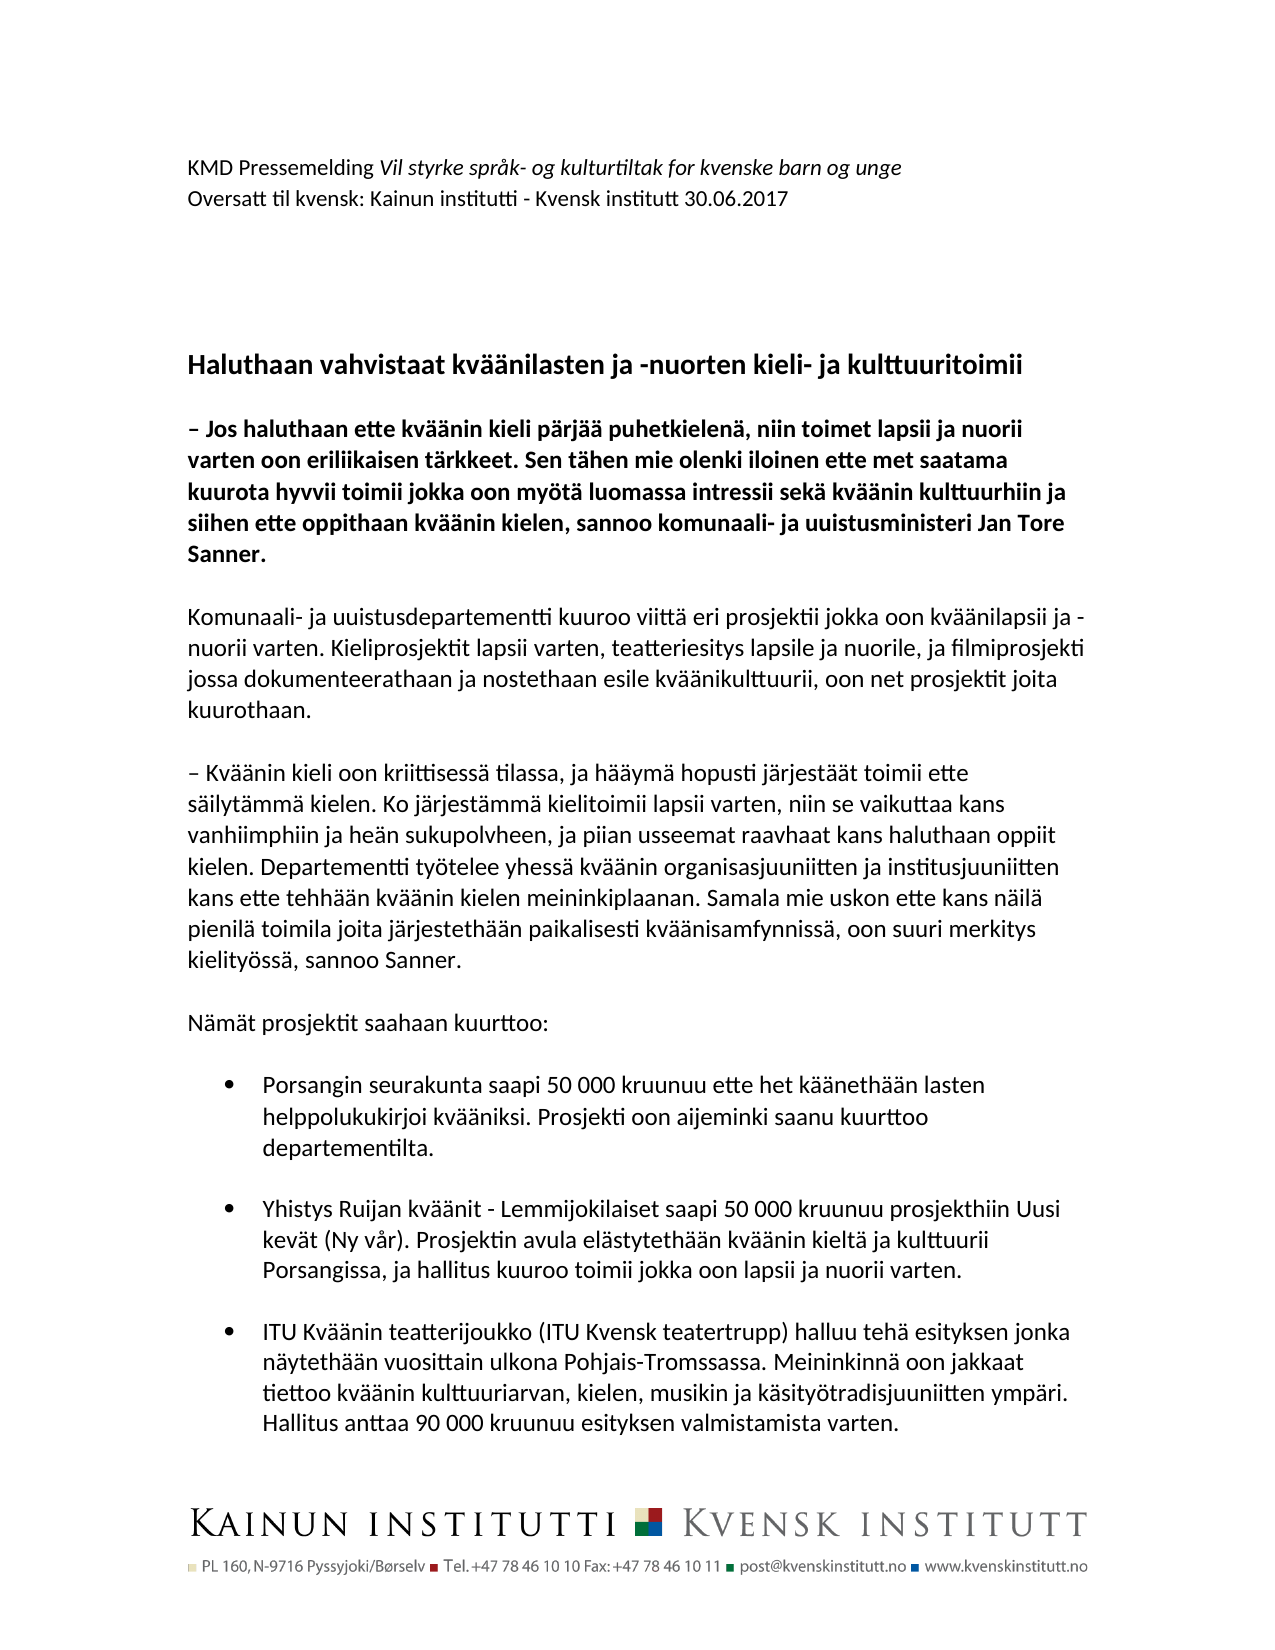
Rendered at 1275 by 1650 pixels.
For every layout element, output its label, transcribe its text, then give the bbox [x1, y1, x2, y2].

text Nämät prosjektit saahaan kuurttoo: [187, 1006, 1087, 1037]
picture [187, 1508, 1088, 1577]
text – Jos haluthaan ette kväänin kieli pärjää puhetkielenä, niin toimet lapsii ja nuorii varten oon eriliikaisen tärkkeet. Sen tähen mie olenki iloinen ette met saatama kuurota hyvvii toimii jokka oon myötä luomassa intressii sekä kväänin kulttuurhiin ja siihen ette oppithaan kväänin kielen, sannoo komunaali- ja uuistusministeri Jan Tore Sanner. [187, 412, 1087, 569]
list Porsangin seurakunta saapi 50 000 kruunuu ette het käänethään lasten helppolukukirjoi kvääniksi. Prosjekti oon aijeminki saanu kuurttoo departementilta. [225, 1069, 1087, 1162]
text KMD Pressemelding Vil styrke språk- og kulturtiltak for kvenske barn og unge [187, 150, 1087, 181]
text Komunaali- ja uuistusdepartementti kuuroo viittä eri prosjektii jokka oon kväänilapsii ja -nuorii varten. Kieliprosjektit lapsii varten, teatteriesitys lapsile ja nuorile, ja filmiprosjekti jossa dokumenteerathaan ja nostethaan esile kväänikulttuurii, oon net prosjektit joita kuurothaan. [187, 600, 1087, 725]
text Haluthaan vahvistaat kväänilasten ja -nuorten kieli- ja kulttuuritoimii [187, 346, 1087, 382]
text – Kväänin kieli oon kriittisessä tilassa, ja hääymä hopusti järjestäät toimii ette säilytämmä kielen. Ko järjestämmä kielitoimii lapsii varten, niin se vaikuttaa kans vanhiimphiin ja heän sukupolvheen, ja piian usseemat raavhaat kans haluthaan oppiit kielen. Departementti työtelee yhessä kväänin organisasjuuniitten ja institusjuuniitten kans ette tehhään kväänin kielen meininkiplaanan. Samala mie uskon ette kans näilä pienilä toimila joita järjestethään paikalisesti kväänisamfynnissä, oon suuri merkitys kielityössä, sannoo Sanner. [187, 756, 1087, 975]
list ITU Kväänin teatterijoukko (ITU Kvensk teatertrupp) halluu tehä esityksen jonka näytethään vuosittain ulkona Pohjais-Tromssassa. Meininkinnä oon jakkaat tiettoo kväänin kulttuuriarvan, kielen, musikin ja käsityötradisjuuniitten ympäri. Hallitus anttaa 90 000 kruunuu esityksen valmistamista varten. [225, 1316, 1087, 1438]
list Yhistys Ruijan kväänit - Lemmijokilaiset saapi 50 000 kruunuu prosjekthiin Uusi kevät (Ny vår). Prosjektin avula elästytethään kväänin kieltä ja kulttuurii Porsangissa, ja hallitus kuuroo toimii jokka oon lapsii ja nuorii varten. [225, 1194, 1087, 1285]
text Oversatt til kvensk: Kainun institutti - Kvensk institutt 30.06.2017 [187, 181, 1087, 212]
